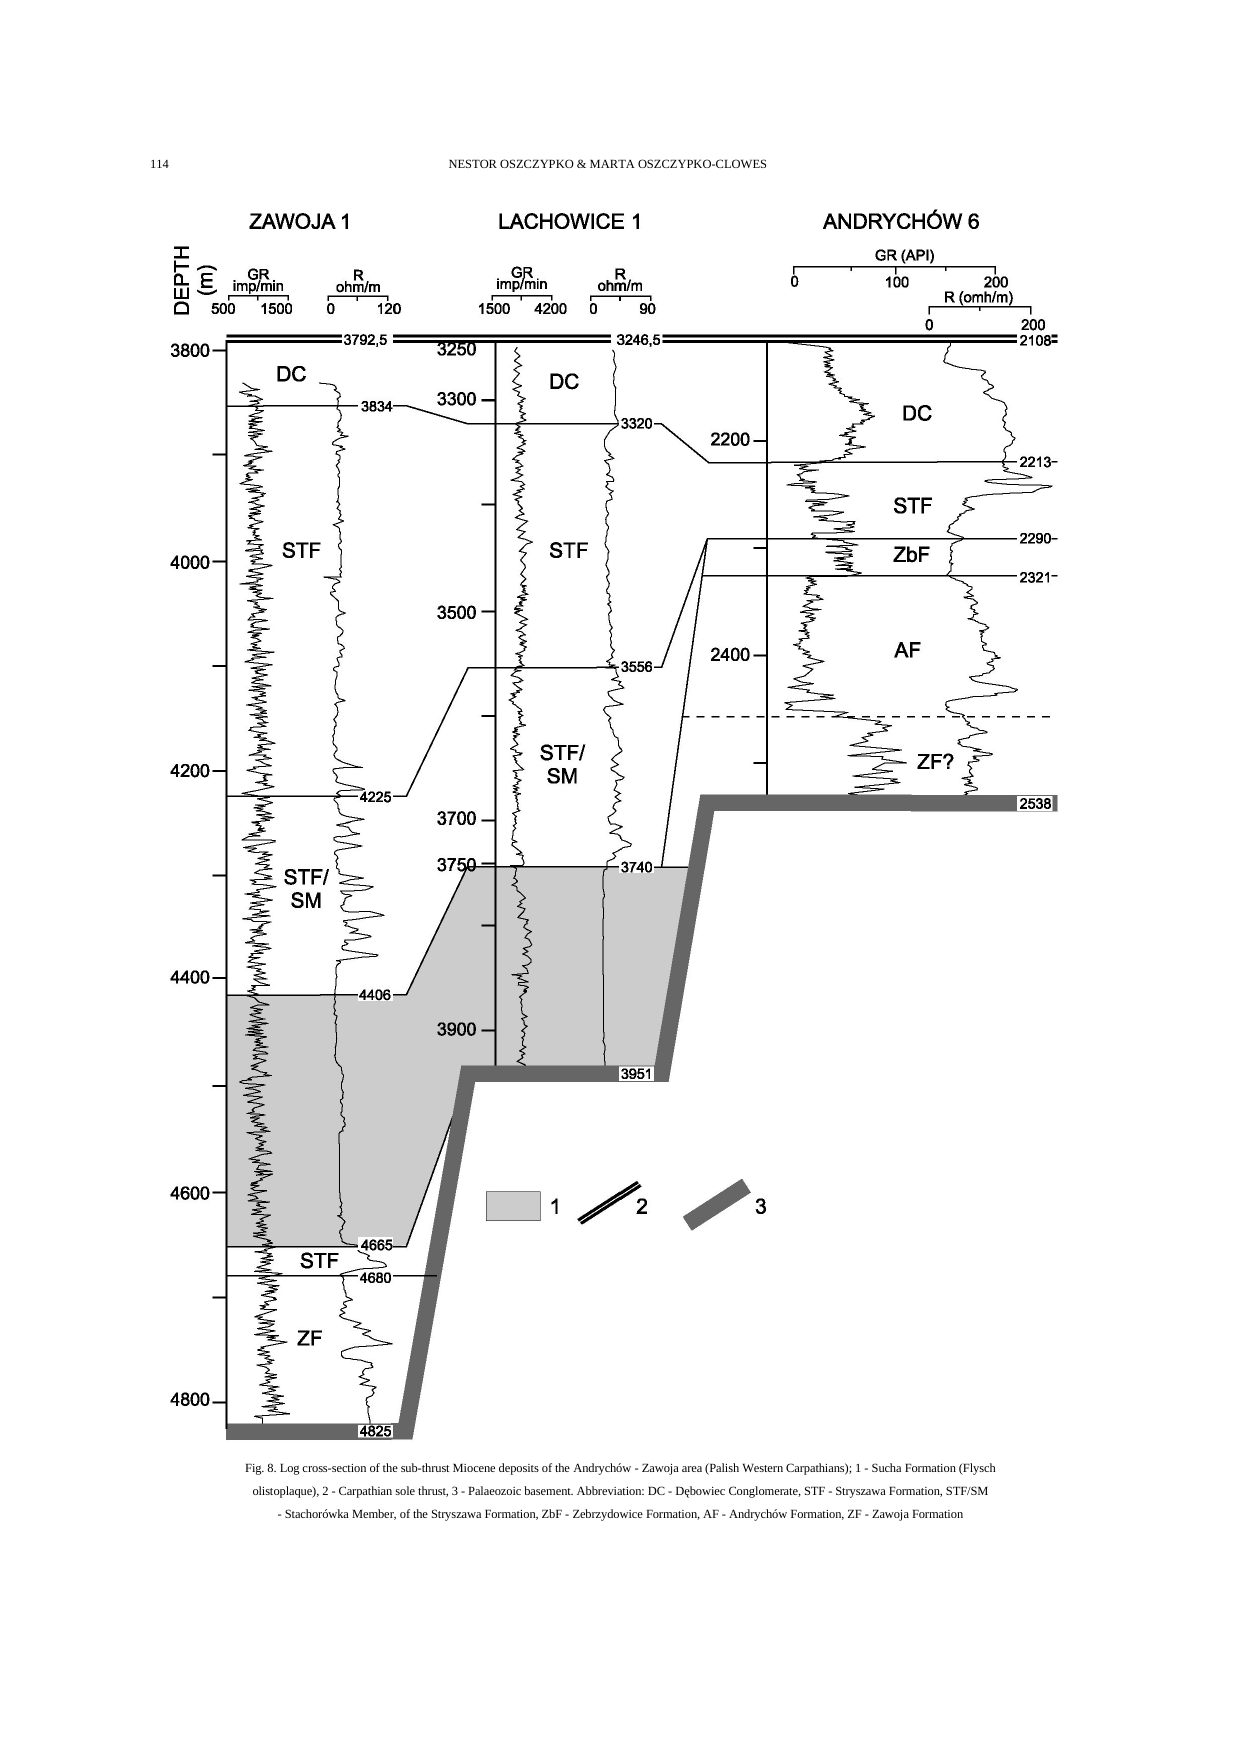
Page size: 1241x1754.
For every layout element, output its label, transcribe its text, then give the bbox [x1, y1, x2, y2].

text NESTOR OSZCZYPKO & MARTA OSZCZYPKO-CLOWES [448, 158, 767, 171]
picture [169, 193, 1072, 1451]
text 114 [150, 158, 169, 171]
text Fig. 8. Log cross-section of the sub-thrust Miocene deposits of the Andrychów - Zawoja area (Palish Western Carpathians); 1 - Sucha Formation (Flysch olistoplaque), 2 - Carpathian sole thrust, 3 - Palaeozoic basement. Abbreviation: DC - Dębowiec Conglomerate, STF - Stryszawa Formation, STF/SM - Stachorówka Member, of the Stryszawa Formation, ZbF - Zebrzydowice Formation, AF - Andrychów Formation, ZF - Zawoja Formation [150, 1454, 1090, 1523]
